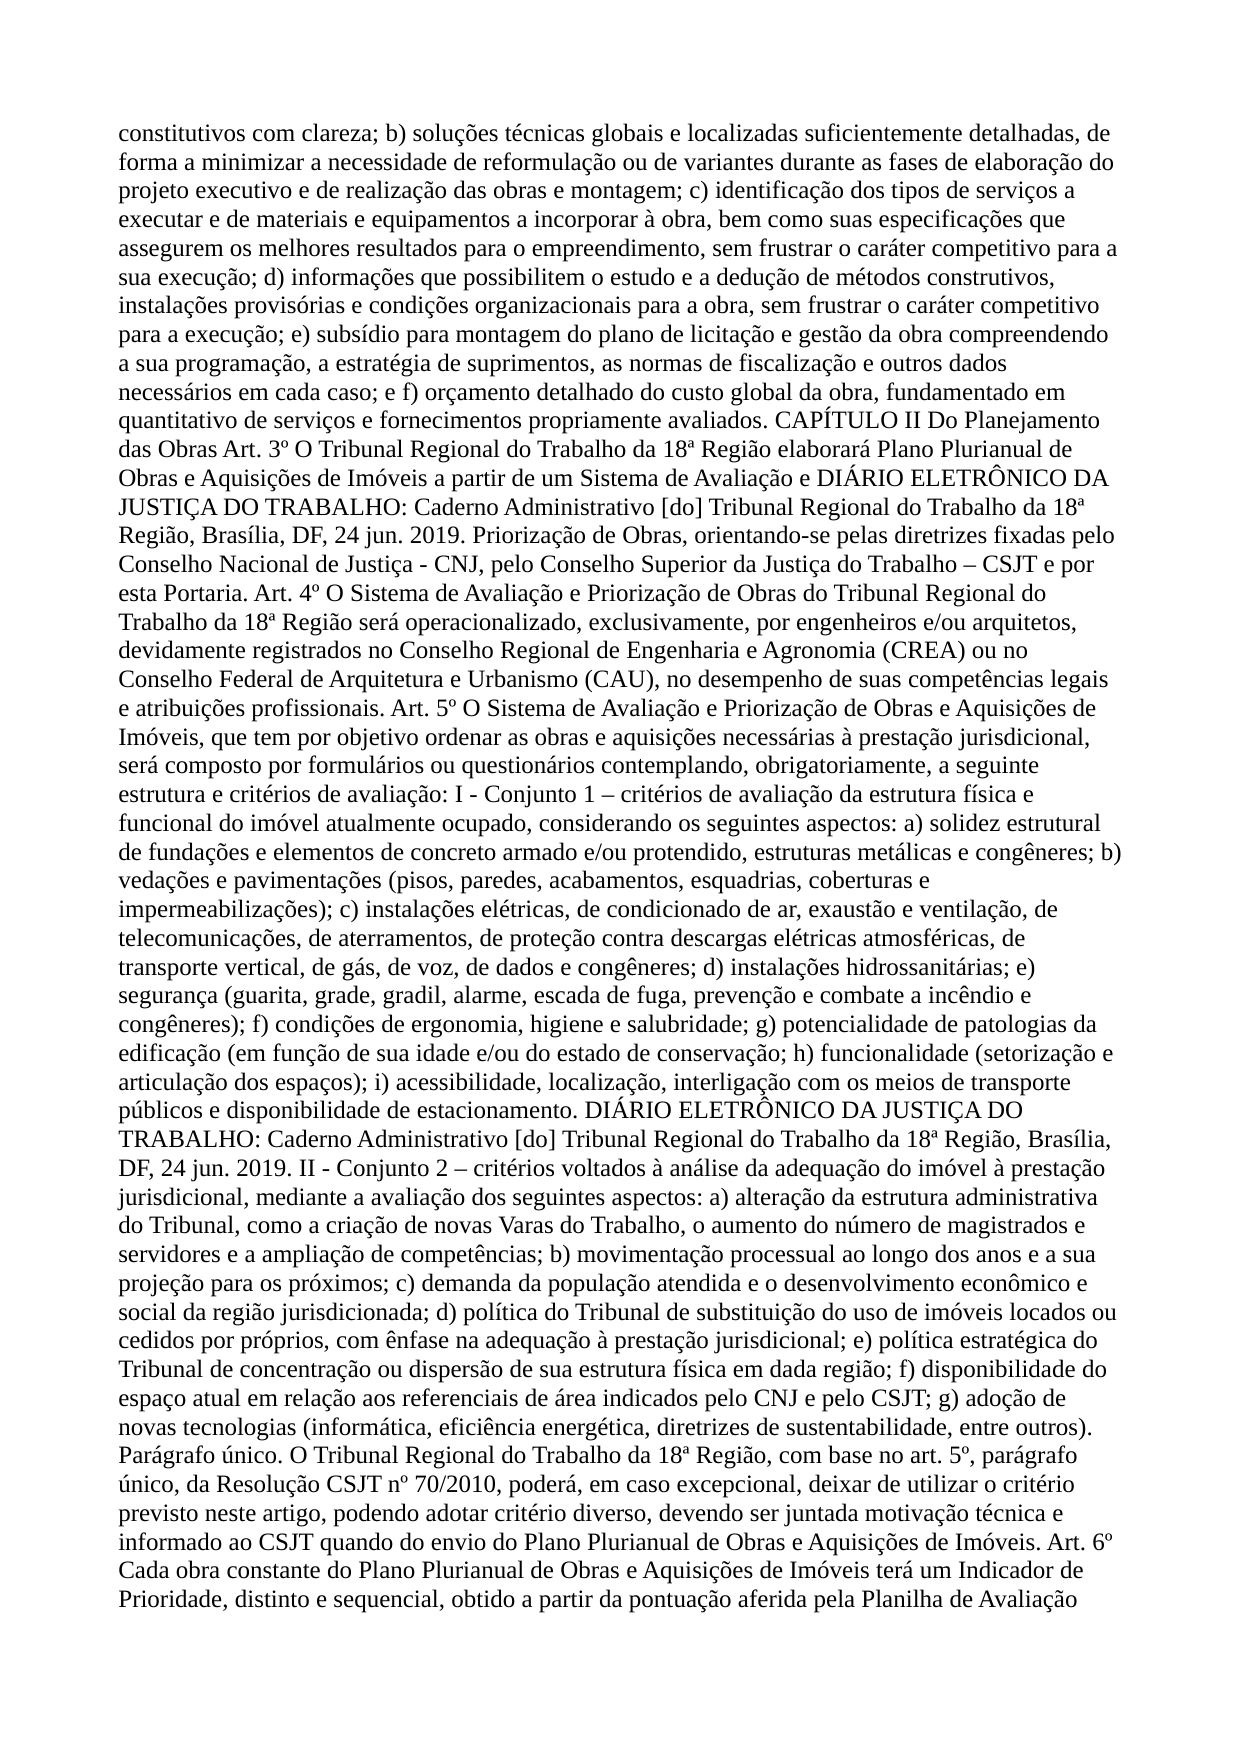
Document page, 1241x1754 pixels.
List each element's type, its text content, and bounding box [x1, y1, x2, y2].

text constitutivos com clareza; b) soluções técnicas globais e localizadas suficientemente detalhadas, de forma a minimizar a necessidade de reformulação ou de variantes durante as fases de elaboração do projeto executivo e de realização das obras e montagem; c) identificação dos tipos de serviços a executar e de materiais e equipamentos a incorporar à obra, bem como suas especificações que assegurem os melhores resultados para o empreendimento, sem frustrar o caráter competitivo para a sua execução; d) informações que possibilitem o estudo e a dedução de métodos construtivos, instalações provisórias e condições organizacionais para a obra, sem frustrar o caráter competitivo para a execução; e) subsídio para montagem do plano de licitação e gestão da obra compreendendo a sua programação, a estratégia de suprimentos, as normas de fiscalização e outros dados necessários em cada caso; e f) orçamento detalhado do custo global da obra, fundamentado em quantitativo de serviços e fornecimentos propriamente avaliados. CAPÍTULO II Do Planejamento das Obras Art. 3º O Tribunal Regional do Trabalho da 18ª Região elaborará Plano Plurianual de Obras e Aquisições de Imóveis a partir de um Sistema de Avaliação e DIÁRIO ELETRÔNICO DA JUSTIÇA DO TRABALHO: Caderno Administrativo [do] Tribunal Regional do Trabalho da 18ª Região, Brasília, DF, 24 jun. 2019. Priorização de Obras, orientando-se pelas diretrizes fixadas pelo Conselho Nacional de Justiça - CNJ, pelo Conselho Superior da Justiça do Trabalho – CSJT e por esta Portaria. Art. 4º O Sistema de Avaliação e Priorização de Obras do Tribunal Regional do Trabalho da 18ª Região será operacionalizado, exclusivamente, por engenheiros e/ou arquitetos, devidamente registrados no Conselho Regional de Engenharia e Agronomia (CREA) ou no Conselho Federal de Arquitetura e Urbanismo (CAU), no desempenho de suas competências legais e atribuições profissionais. Art. 5º O Sistema de Avaliação e Priorização de Obras e Aquisições de Imóveis, que tem por objetivo ordenar as obras e aquisições necessárias à prestação jurisdicional, será composto por formulários ou questionários contemplando, obrigatoriamente, a seguinte estrutura e critérios de avaliação: I - Conjunto 1 – critérios de avaliação da estrutura física e funcional do imóvel atualmente ocupado, considerando os seguintes aspectos: a) solidez estrutural de fundações e elementos de concreto armado e/ou protendido, estruturas metálicas e congêneres; b) vedações e pavimentações (pisos, paredes, acabamentos, esquadrias, coberturas e impermeabilizações); c) instalações elétricas, de condicionado de ar, exaustão e ventilação, de telecomunicações, de aterramentos, de proteção contra descargas elétricas atmosféricas, de transporte vertical, de gás, de voz, de dados e congêneres; d) instalações hidrossanitárias; e) segurança (guarita, grade, gradil, alarme, escada de fuga, prevenção e combate a incêndio e congêneres); f) condições de ergonomia, higiene e salubridade; g) potencialidade de patologias da edificação (em função de sua idade e/ou do estado de conservação; h) funcionalidade (setorização e articulação dos espaços); i) acessibilidade, localização, interligação com os meios de transporte públicos e disponibilidade de estacionamento. DIÁRIO ELETRÔNICO DA JUSTIÇA DO TRABALHO: Caderno Administrativo [do] Tribunal Regional do Trabalho da 18ª Região, Brasília, DF, 24 jun. 2019. II - Conjunto 2 – critérios voltados à análise da adequação do imóvel à prestação jurisdicional, mediante a avaliação dos seguintes aspectos: a) alteração da estrutura administrativa do Tribunal, como a criação de novas Varas do Trabalho, o aumento do número de magistrados e servidores e a ampliação de competências; b) movimentação processual ao longo dos anos e a sua projeção para os próximos; c) demanda da população atendida e o desenvolvimento econômico e social da região jurisdicionada; d) política do Tribunal de substituição do uso de imóveis locados ou cedidos por próprios, com ênfase na adequação à prestação jurisdicional; e) política estratégica do Tribunal de concentração ou dispersão de sua estrutura física em dada região; f) disponibilidade do espaço atual em relação aos referenciais de área indicados pelo CNJ e pelo CSJT; g) adoção de novas tecnologias (informática, eficiência energética, diretrizes de sustentabilidade, entre outros). Parágrafo único. O Tribunal Regional do Trabalho da 18ª Região, com base no art. 5º, parágrafo único, da Resolução CSJT nº 70/2010, poderá, em caso excepcional, deixar de utilizar o critério previsto neste artigo, podendo adotar critério diverso, devendo ser juntada motivação técnica e informado ao CSJT quando do envio do Plano Plurianual de Obras e Aquisições de Imóveis. Art. 6º Cada obra constante do Plano Plurianual de Obras e Aquisições de Imóveis terá um Indicador de Prioridade, distinto e sequencial, obtido a partir da pontuação aferida pela Planilha de Avaliação [118, 118, 1122, 1613]
